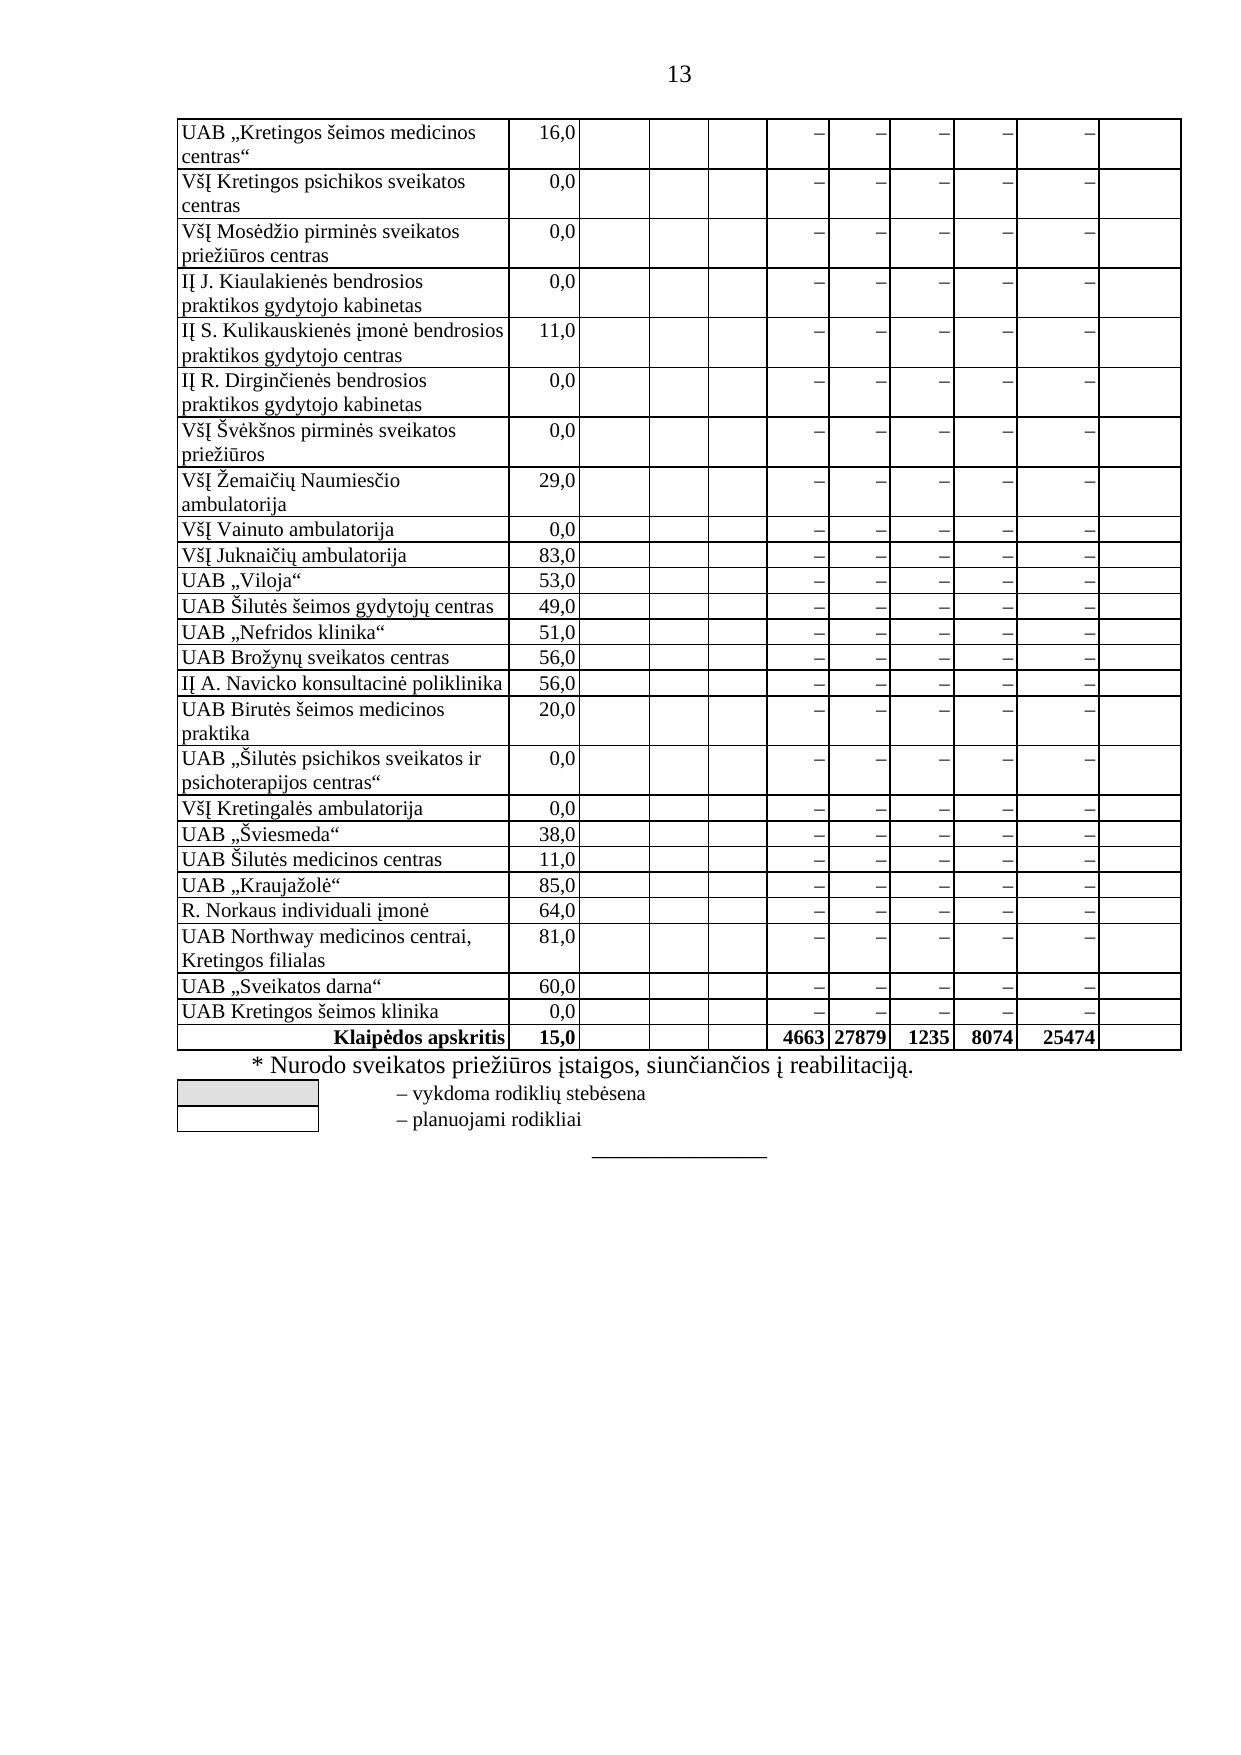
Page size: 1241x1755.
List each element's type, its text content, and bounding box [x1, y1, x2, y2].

table_cell [1100, 120, 1180, 168]
table_cell – planuojami rodikliai [319, 1105, 1181, 1131]
table_cell [580, 697, 649, 745]
table_cell – [891, 697, 953, 745]
table_cell [580, 418, 649, 466]
table_cell [704, 822, 708, 846]
table_cell [580, 120, 649, 168]
table_cell 56,0 [575, 645, 579, 669]
table_cell – [830, 697, 889, 745]
table_cell – [891, 822, 953, 846]
table_cell 0,0 [510, 418, 579, 466]
table_cell – [830, 368, 889, 416]
table_cell 11,0 [575, 847, 579, 871]
table_cell [580, 170, 649, 217]
table_cell – [891, 318, 953, 367]
table_cell – [955, 418, 1016, 466]
table_cell – [768, 594, 828, 618]
table_cell 4663 [824, 1025, 828, 1049]
table_cell – [830, 418, 889, 466]
table_cell 56,0 [575, 671, 579, 695]
table_cell [645, 974, 649, 998]
table_cell – [1018, 568, 1098, 592]
table_cell [709, 269, 766, 317]
table_cell – [830, 924, 889, 972]
table_cell – [768, 620, 828, 644]
text * Nurodo sveikatos priežiūros įstaigos, siunčiančios į reabilitaciją. [177, 1051, 1181, 1079]
table_cell – [1018, 645, 1098, 669]
table_cell – [1018, 796, 1098, 820]
table_cell – [1018, 170, 1098, 217]
table_cell [709, 170, 766, 217]
table_cell 60,0 [575, 974, 579, 998]
table_cell – [830, 517, 889, 541]
table_cell [650, 898, 654, 922]
table_cell – [891, 974, 953, 998]
table_cell 49,0 [575, 594, 579, 618]
table_cell [650, 746, 708, 794]
table_cell – [830, 543, 889, 567]
table_cell – [830, 620, 889, 644]
table_cell 15,0 [575, 1025, 579, 1049]
table_cell [1100, 746, 1180, 794]
table_cell – [955, 120, 1016, 168]
table_cell [650, 645, 654, 669]
table_cell – [830, 746, 889, 794]
table_cell – [891, 847, 953, 871]
table_cell – [768, 974, 828, 998]
table_cell [709, 697, 766, 745]
table_cell – [891, 796, 953, 820]
table_cell 0,0 [510, 269, 579, 317]
table_cell – [891, 543, 953, 567]
table_cell [704, 671, 708, 695]
table_cell 0,0 [575, 1000, 579, 1023]
table_cell [580, 318, 649, 367]
table_cell – [955, 746, 1016, 794]
table_cell [650, 170, 708, 217]
table_cell – [891, 170, 953, 217]
table_cell – [955, 645, 1016, 669]
table_cell – [830, 796, 889, 820]
table_cell – [830, 873, 889, 897]
table_cell [1100, 468, 1180, 516]
table_cell [704, 517, 708, 541]
text ______________ [177, 1132, 1181, 1161]
table_cell 85,0 [575, 873, 579, 897]
table_cell 11,0 [510, 318, 579, 367]
table_cell – [768, 847, 828, 871]
table_cell – [955, 898, 1016, 922]
table_cell – [768, 269, 828, 317]
table_header [178, 1081, 318, 1105]
table_cell [650, 219, 708, 267]
table_cell [645, 898, 649, 922]
table_cell [650, 1000, 654, 1023]
table_cell [709, 924, 766, 972]
table_cell – [955, 594, 1016, 618]
table_cell – [830, 671, 889, 695]
table_cell – [891, 645, 953, 669]
table_cell [704, 1025, 708, 1049]
table_cell [580, 269, 649, 317]
table_cell – [891, 517, 953, 541]
table_cell – [955, 974, 1016, 998]
table_cell – [830, 170, 889, 217]
table_cell [1100, 368, 1180, 416]
table_cell – [830, 468, 889, 516]
table_cell [645, 594, 649, 618]
table_cell [645, 517, 649, 541]
table_cell [645, 568, 649, 592]
table_cell – [955, 269, 1016, 317]
table_cell – [768, 898, 828, 922]
table_cell [1100, 170, 1180, 217]
table_cell [709, 418, 766, 466]
table_cell [650, 847, 654, 871]
table_cell – [891, 418, 953, 466]
table_cell [650, 318, 708, 367]
table_cell – [1018, 924, 1098, 972]
table_cell 29,0 [510, 468, 579, 516]
table_cell 16,0 [510, 120, 579, 168]
table_cell [1100, 219, 1180, 267]
table_cell – [955, 368, 1016, 416]
table_cell – [768, 219, 828, 267]
table_cell – [768, 873, 828, 897]
table_cell – [955, 873, 1016, 897]
table_header – vykdoma rodiklių stebėsena [319, 1079, 1181, 1105]
table_cell – [768, 170, 828, 217]
table_cell – [891, 898, 953, 922]
table_cell [645, 543, 649, 567]
table_cell [709, 219, 766, 267]
table_cell [650, 924, 708, 972]
table_cell – [768, 543, 828, 567]
table_cell – [1018, 898, 1098, 922]
table_cell 0,0 [575, 796, 579, 820]
table_cell – [1018, 269, 1098, 317]
table_cell [650, 671, 654, 695]
table_cell – [891, 269, 953, 317]
table_cell – [1018, 219, 1098, 267]
table_cell [645, 822, 649, 846]
table_cell [650, 543, 654, 567]
table_cell – [830, 568, 889, 592]
table_cell [704, 873, 708, 897]
table_cell – [768, 822, 828, 846]
table_cell [650, 822, 654, 846]
table_cell – [768, 368, 828, 416]
table_cell – [768, 697, 828, 745]
table_cell – [1018, 594, 1098, 618]
table_cell [650, 974, 654, 998]
table_cell [645, 847, 649, 871]
table_cell – [955, 568, 1016, 592]
table_cell – [955, 671, 1016, 695]
table_cell – [891, 671, 953, 695]
table_cell [709, 746, 766, 794]
table_cell [1100, 318, 1180, 367]
table_cell – [955, 543, 1016, 567]
table_cell – [955, 697, 1016, 745]
table_cell 53,0 [575, 568, 579, 592]
table_cell [645, 1000, 649, 1023]
table_cell 0,0 [510, 746, 579, 794]
table_cell – [1018, 120, 1098, 168]
table_cell – [891, 120, 953, 168]
table_cell [704, 796, 708, 820]
table_cell [580, 746, 649, 794]
table_cell [580, 924, 649, 972]
table_cell [704, 543, 708, 567]
table_cell [709, 318, 766, 367]
table_cell – [955, 468, 1016, 516]
table_cell 51,0 [575, 620, 579, 644]
table_cell – [891, 1000, 953, 1023]
table_cell [645, 873, 649, 897]
table_cell [650, 418, 708, 466]
table_cell – [891, 924, 953, 972]
table_cell – [955, 219, 1016, 267]
table_cell [650, 517, 654, 541]
table_cell – [955, 822, 1016, 846]
table_cell – [1018, 368, 1098, 416]
table_cell – [891, 873, 953, 897]
table_cell [645, 645, 649, 669]
table_cell – [955, 924, 1016, 972]
table_cell – [891, 468, 953, 516]
table_cell – [1018, 873, 1098, 897]
table_cell – [955, 318, 1016, 367]
table_cell [704, 974, 708, 998]
table_cell 38,0 [575, 822, 579, 846]
table_cell [1100, 924, 1180, 972]
table_cell [650, 1025, 654, 1049]
table_cell [580, 219, 649, 267]
table_cell – [830, 822, 889, 846]
table_cell – [1018, 543, 1098, 567]
table_cell – [768, 924, 828, 972]
table_cell [650, 269, 708, 317]
table_cell – [768, 568, 828, 592]
table_cell [645, 1025, 649, 1049]
table_cell [709, 368, 766, 416]
table_cell – [768, 120, 828, 168]
table_cell – [1018, 974, 1098, 998]
table_cell – [1018, 517, 1098, 541]
table_cell – [830, 269, 889, 317]
table_cell [704, 645, 708, 669]
table_cell 1235 [949, 1025, 953, 1049]
table_cell – [955, 796, 1016, 820]
table_cell – [1018, 746, 1098, 794]
table_cell – [830, 318, 889, 367]
table_cell [650, 368, 708, 416]
table_cell – [955, 847, 1016, 871]
table_cell [650, 796, 654, 820]
table_cell [1100, 418, 1180, 466]
table_cell [650, 620, 654, 644]
table_cell [704, 594, 708, 618]
table_cell [650, 120, 708, 168]
table_cell – [768, 645, 828, 669]
table_cell [709, 468, 766, 516]
table_cell – [830, 645, 889, 669]
table_cell 64,0 [575, 898, 579, 922]
table_cell – [1018, 697, 1098, 745]
table_cell – [955, 170, 1016, 217]
table_cell – [1018, 468, 1098, 516]
table_cell [650, 568, 654, 592]
table_cell [704, 620, 708, 644]
table_cell – [891, 568, 953, 592]
table_cell 83,0 [575, 543, 579, 567]
table_cell [645, 620, 649, 644]
table_cell – [891, 746, 953, 794]
table_cell – [830, 974, 889, 998]
table_cell – [955, 517, 1016, 541]
table_cell – [830, 1000, 889, 1023]
table_cell [704, 847, 708, 871]
table_cell – [768, 1000, 828, 1023]
table_cell 81,0 [510, 924, 579, 972]
table_cell – [1018, 822, 1098, 846]
table_cell 0,0 [575, 517, 579, 541]
table_cell – [891, 620, 953, 644]
table_cell [580, 368, 649, 416]
table_cell – [1018, 620, 1098, 644]
table_cell [650, 468, 708, 516]
table_cell – [830, 120, 889, 168]
table_cell 0,0 [510, 368, 579, 416]
table_cell – [1018, 418, 1098, 466]
table_cell – [955, 1000, 1016, 1023]
table_cell 20,0 [510, 697, 579, 745]
table_cell [645, 671, 649, 695]
table_cell – [830, 898, 889, 922]
table_cell 0,0 [510, 219, 579, 267]
table_cell [1100, 697, 1180, 745]
table_cell – [830, 594, 889, 618]
table_cell – [1018, 1000, 1098, 1023]
table_cell – [830, 847, 889, 871]
table_cell [1100, 269, 1180, 317]
table_cell [704, 568, 708, 592]
table_cell – [891, 368, 953, 416]
table_cell – [768, 671, 828, 695]
table_cell [704, 1000, 708, 1023]
table_cell [650, 697, 708, 745]
table_cell – [830, 219, 889, 267]
table_cell – [768, 746, 828, 794]
table_cell [709, 120, 766, 168]
table_cell [704, 898, 708, 922]
table_cell [650, 594, 654, 618]
table_cell – [891, 594, 953, 618]
table_cell [645, 796, 649, 820]
table_cell 0,0 [510, 170, 579, 217]
table_cell [314, 1107, 318, 1131]
table_cell – [768, 517, 828, 541]
table_cell – [1018, 671, 1098, 695]
table_cell – [1018, 318, 1098, 367]
table_cell [650, 873, 654, 897]
table_cell – [768, 318, 828, 367]
table_cell – [891, 219, 953, 267]
table_cell – [768, 468, 828, 516]
table_cell – [768, 418, 828, 466]
table_cell – [1018, 847, 1098, 871]
table_cell – [955, 620, 1016, 644]
table_cell [580, 468, 649, 516]
table_cell – [768, 796, 828, 820]
